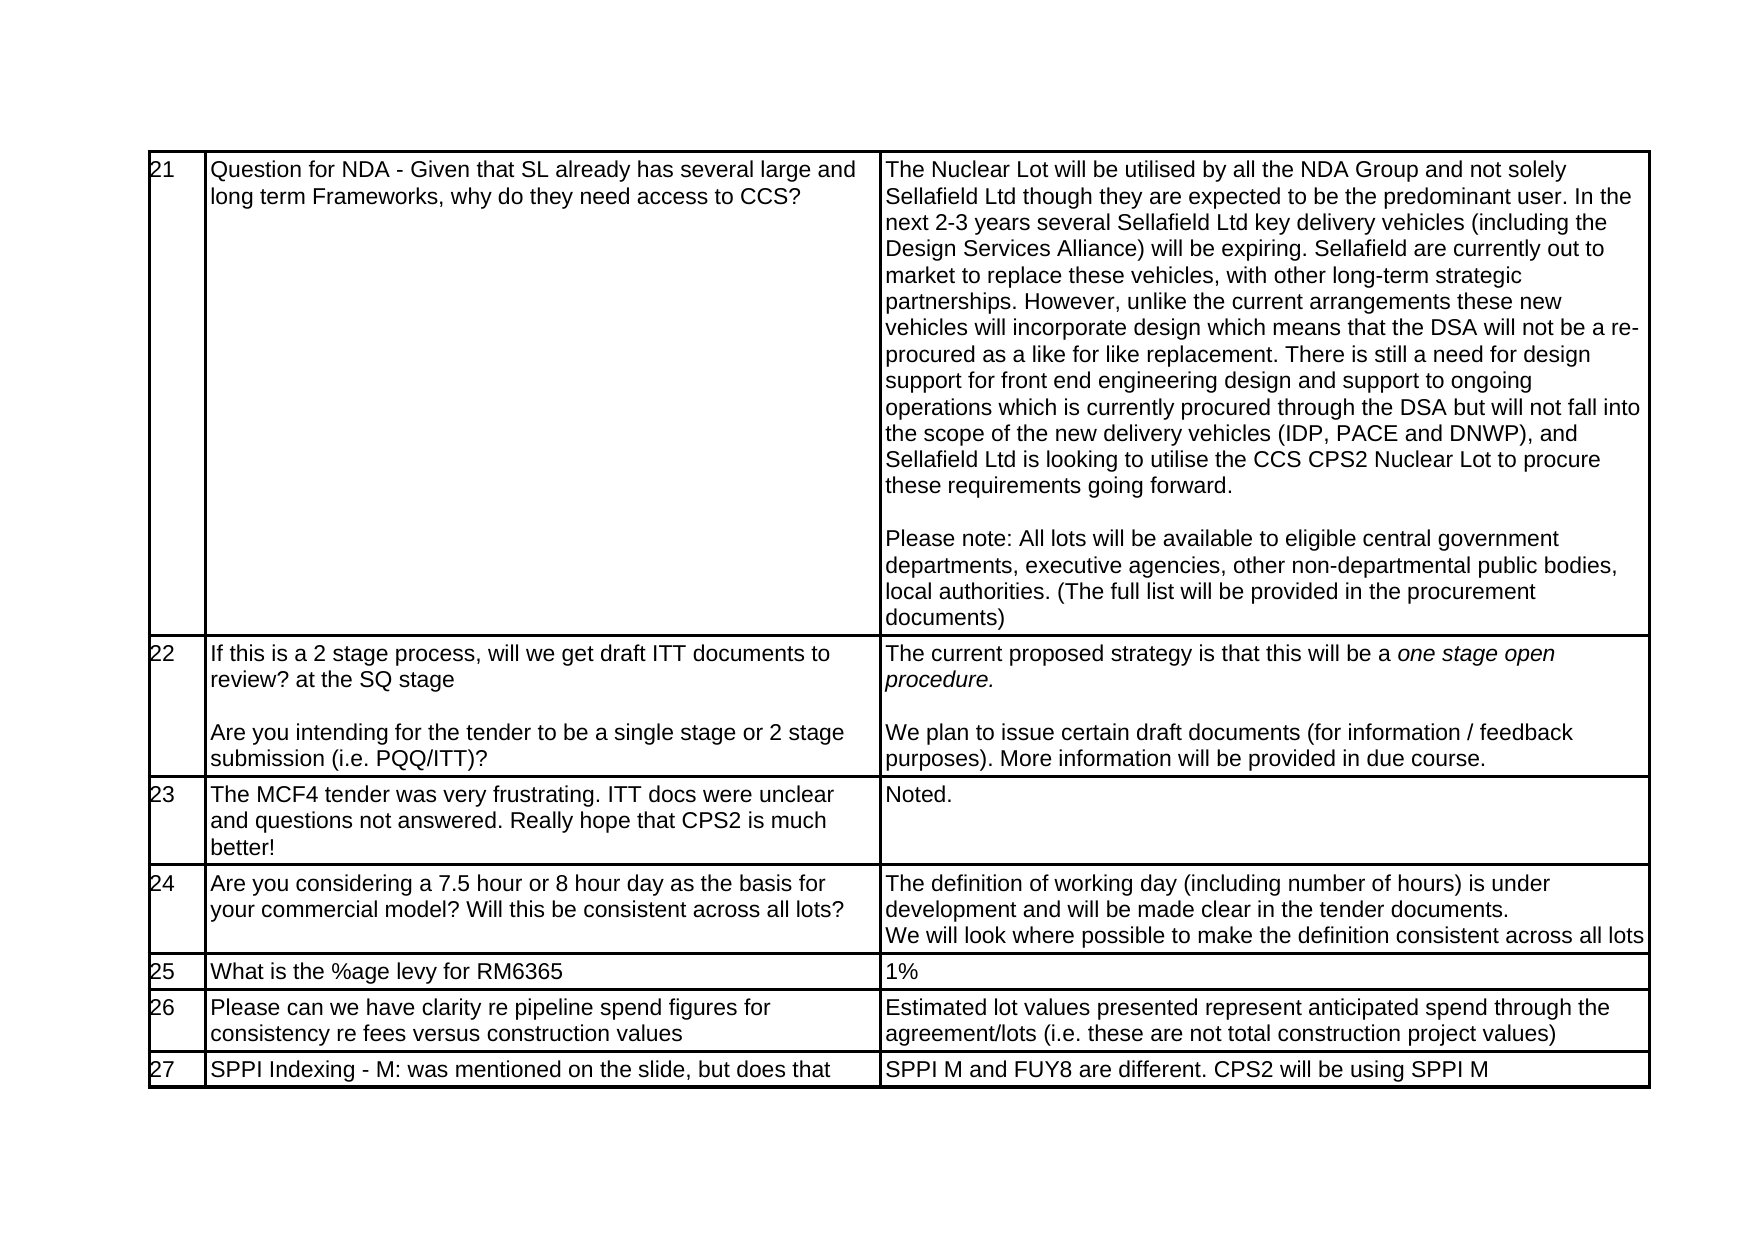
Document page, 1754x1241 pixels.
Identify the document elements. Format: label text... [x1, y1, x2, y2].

table_cell The current proposed strategy is that this will be a one stage open procedure. We plan to issue certain draft documents (for information / feedback purposes). More information will be provided in due course. [882, 637, 1648, 775]
table_cell 22 [151, 637, 204, 775]
table_cell 23 [151, 778, 204, 863]
table_cell 21 [151, 153, 204, 634]
table_cell Question for NDA - Given that SL already has several large and long term Frameworks, why do they need access to CCS? [207, 153, 879, 634]
table_cell Please can we have clarity re pipeline spend figures for consistency re fees versus construction values [207, 991, 879, 1049]
table_cell Noted. [882, 778, 1648, 863]
table_cell The Nuclear Lot will be utilised by all the NDA Group and not solely Sellafield Ltd though they are expected to be the predominant user. In the next 2-3 years several Sellafield Ltd key delivery vehicles (including the Design Services Alliance) will be expiring. Sellafield are currently out to market to replace these vehicles, with other long-term strategic partnerships. However, unlike the current arrangements these new vehicles will incorporate design which means that the DSA will not be a re-procured as a like for like replacement. There is still a need for design support for front end engineering design and support to ongoing operations which is currently procured through the DSA but will not fall into the scope of the new delivery vehicles (IDP, PACE and DNWP), and Sellafield Ltd is looking to utilise the CCS CPS2 Nuclear Lot to procure these requirements going forward. Please note: All lots will be available to eligible central government departments, executive agencies, other non-departmental public bodies, local authorities. (The full list will be provided in the procurement documents) [882, 153, 1648, 634]
table_cell Are you considering a 7.5 hour or 8 hour day as the basis for your commercial model? Will this be consistent across all lots? [207, 866, 879, 952]
table_cell SPPI M and FUY8 are different. CPS2 will be using SPPI M [882, 1053, 1648, 1085]
table_cell What is the %age levy for RM6365 [207, 955, 879, 987]
table_cell The definition of working day (including number of hours) is under development and will be made clear in the tender documents. We will look where possible to make the definition consistent across all lots [882, 866, 1648, 952]
table_cell 1% [882, 955, 1648, 987]
table_cell 27 [151, 1053, 204, 1085]
table_cell 26 [151, 991, 204, 1049]
table_cell 24 [151, 866, 204, 952]
table_cell Estimated lot values presented represent anticipated spend through the agreement/lots (i.e. these are not total construction project values) [882, 991, 1648, 1049]
table_cell If this is a 2 stage process, will we get draft ITT documents to review? at the SQ stage Are you intending for the tender to be a single stage or 2 stage submission (i.e. PQQ/ITT)? [207, 637, 879, 775]
table_cell 25 [151, 955, 204, 987]
table_cell SPPI Indexing - M: was mentioned on the slide, but does that [207, 1053, 879, 1085]
table_cell The MCF4 tender was very frustrating. ITT docs were unclear and questions not answered. Really hope that CPS2 is much better! [207, 778, 879, 863]
